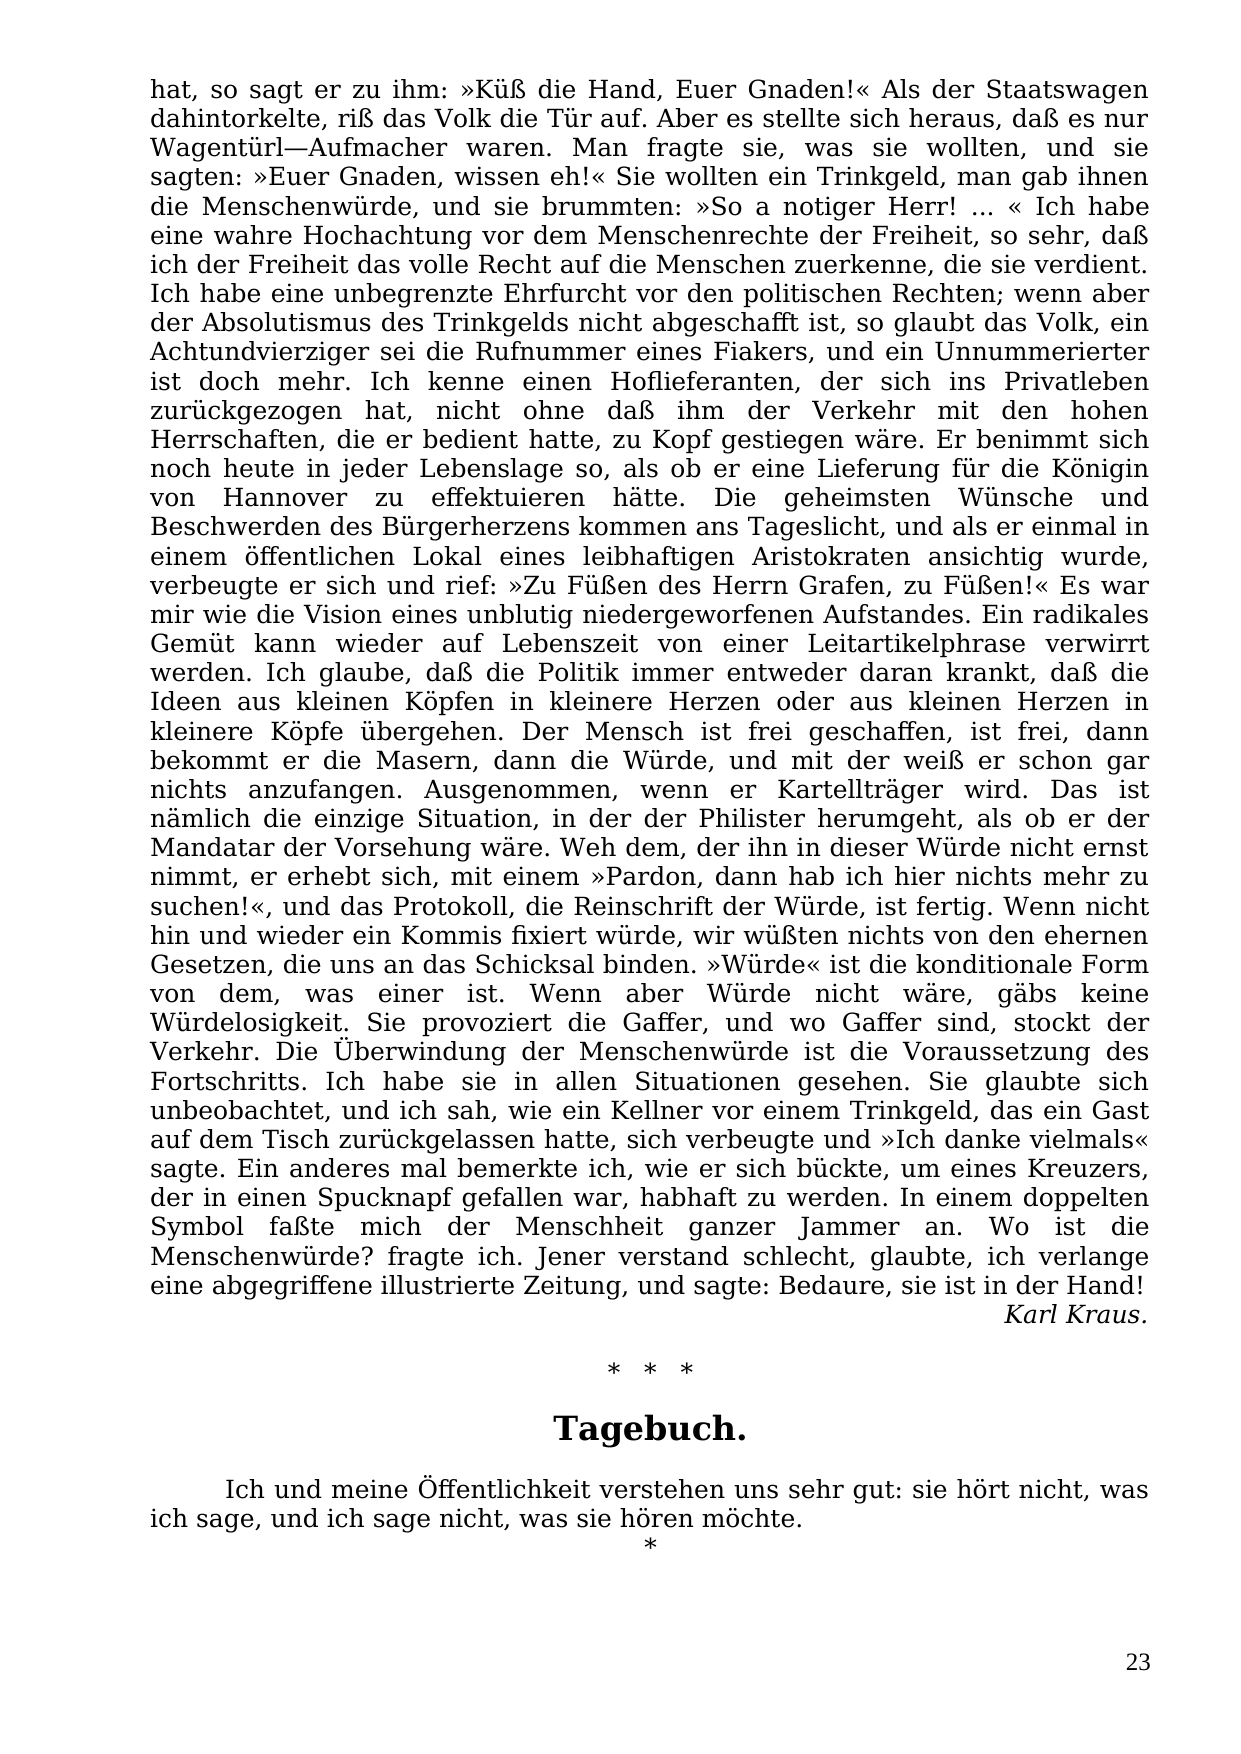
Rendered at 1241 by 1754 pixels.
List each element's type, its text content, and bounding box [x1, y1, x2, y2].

text Tagebuch. [150, 1387, 1151, 1448]
text Ich und meine Öffentlichkeit verstehen uns sehr gut: sie hört nicht, was ich sage, und ich sage nicht, was sie hören möchte. [150, 1448, 1151, 1533]
text hat, so sagt er zu ihm: »Küß die Hand, Euer Gnaden!« Als der Staatswagen dahintorkelte, riß das Volk die Tür auf. Aber es stellte sich heraus, daß es nur Wagentürl—Aufmacher waren. Man fragte sie, was sie wollten, und sie sagten: »Euer Gnaden, wissen eh!« Sie wollten ein Trinkgeld, man gab ihnen die Menschenwürde, und sie brummten: »So a notiger Herr! ... « Ich habe eine wahre Hochachtung vor dem Menschenrechte der Freiheit, so sehr, daß ich der Freiheit das volle Recht auf die Menschen zuerkenne, die sie verdient. Ich habe eine unbegrenzte Ehrfurcht vor den politischen Rechten; wenn aber der Absolutismus des Trinkgelds nicht abgeschafft ist, so glaubt das Volk, ein Achtundvierziger sei die Rufnummer eines Fiakers, und ein Unnummerierter ist doch mehr. Ich kenne einen Hoflieferanten, der sich ins Privatleben zurückgezogen hat, nicht ohne daß ihm der Verkehr mit den hohen Herrschaften, die er bedient hatte, zu Kopf gestiegen wäre. Er benimmt sich noch heute in jeder Lebenslage so, als ob er eine Lieferung für die Königin von Hannover zu effektuieren hätte. Die geheimsten Wünsche und Beschwerden des Bürgerherzens kommen ans Tageslicht, und als er einmal in einem öffentlichen Lokal eines leibhaftigen Aristokraten ansichtig wurde, verbeugte er sich und rief: »Zu Füßen des Herrn Grafen, zu Füßen!« Es war mir wie die Vision eines unblutig niedergeworfenen Aufstandes. Ein radikales Gemüt kann wieder auf Lebenszeit von einer Leitartikelphrase verwirrt werden. Ich glaube, daß die Politik immer entweder daran krankt, daß die Ideen aus kleinen Köpfen in kleinere Herzen oder aus kleinen Herzen in kleinere Köpfe übergehen. Der Mensch ist frei geschaffen, ist frei, dann bekommt er die Masern, dann die Würde, und mit der weiß er schon gar nichts anzufangen. Ausgenommen, wenn er Kartellträger wird. Das ist nämlich die einzige Situation, in der der Philister herumgeht, als ob er der Mandatar der Vorsehung wäre. Weh dem, der ihn in dieser Würde nicht ernst nimmt, er erhebt sich, mit einem »Pardon, dann hab ich hier nichts mehr zu suchen!«, und das Protokoll, die Reinschrift der Würde, ist fertig. Wenn nicht hin und wieder ein Kommis fixiert würde, wir wüßten nichts von den ehernen Gesetzen, die uns an das Schicksal binden. »Würde« ist die konditionale Form von dem, was einer ist. Wenn aber Würde nicht wäre, gäbs keine Würdelosigkeit. Sie provoziert die Gaffer, und wo Gaffer sind, stockt der Verkehr. Die Überwindung der Menschenwürde ist die Voraussetzung des Fortschritts. Ich habe sie in allen Situationen gesehen. Sie glaubte sich unbeobachtet, und ich sah, wie ein Kellner vor einem Trinkgeld, das ein Gast auf dem Tisch zurückgelassen hatte, sich verbeugte und »Ich danke vielmals« sagte. Ein anderes mal bemerkte ich, wie er sich bückte, um eines Kreuzers, der in einen Spucknapf gefallen war, habhaft zu werden. In einem doppelten Symbol faßte mich der Menschheit ganzer Jammer an. Wo ist die Menschenwürde? fragte ich. Jener verstand schlecht, glaubte, ich verlange eine abgegriffene illustrierte Zeitung, und sagte: Bedaure, sie ist in der Hand! [150, 75, 1151, 1300]
text Karl Kraus. [150, 1300, 1151, 1329]
text * [150, 1533, 1151, 1562]
text * * * [150, 1358, 1151, 1387]
